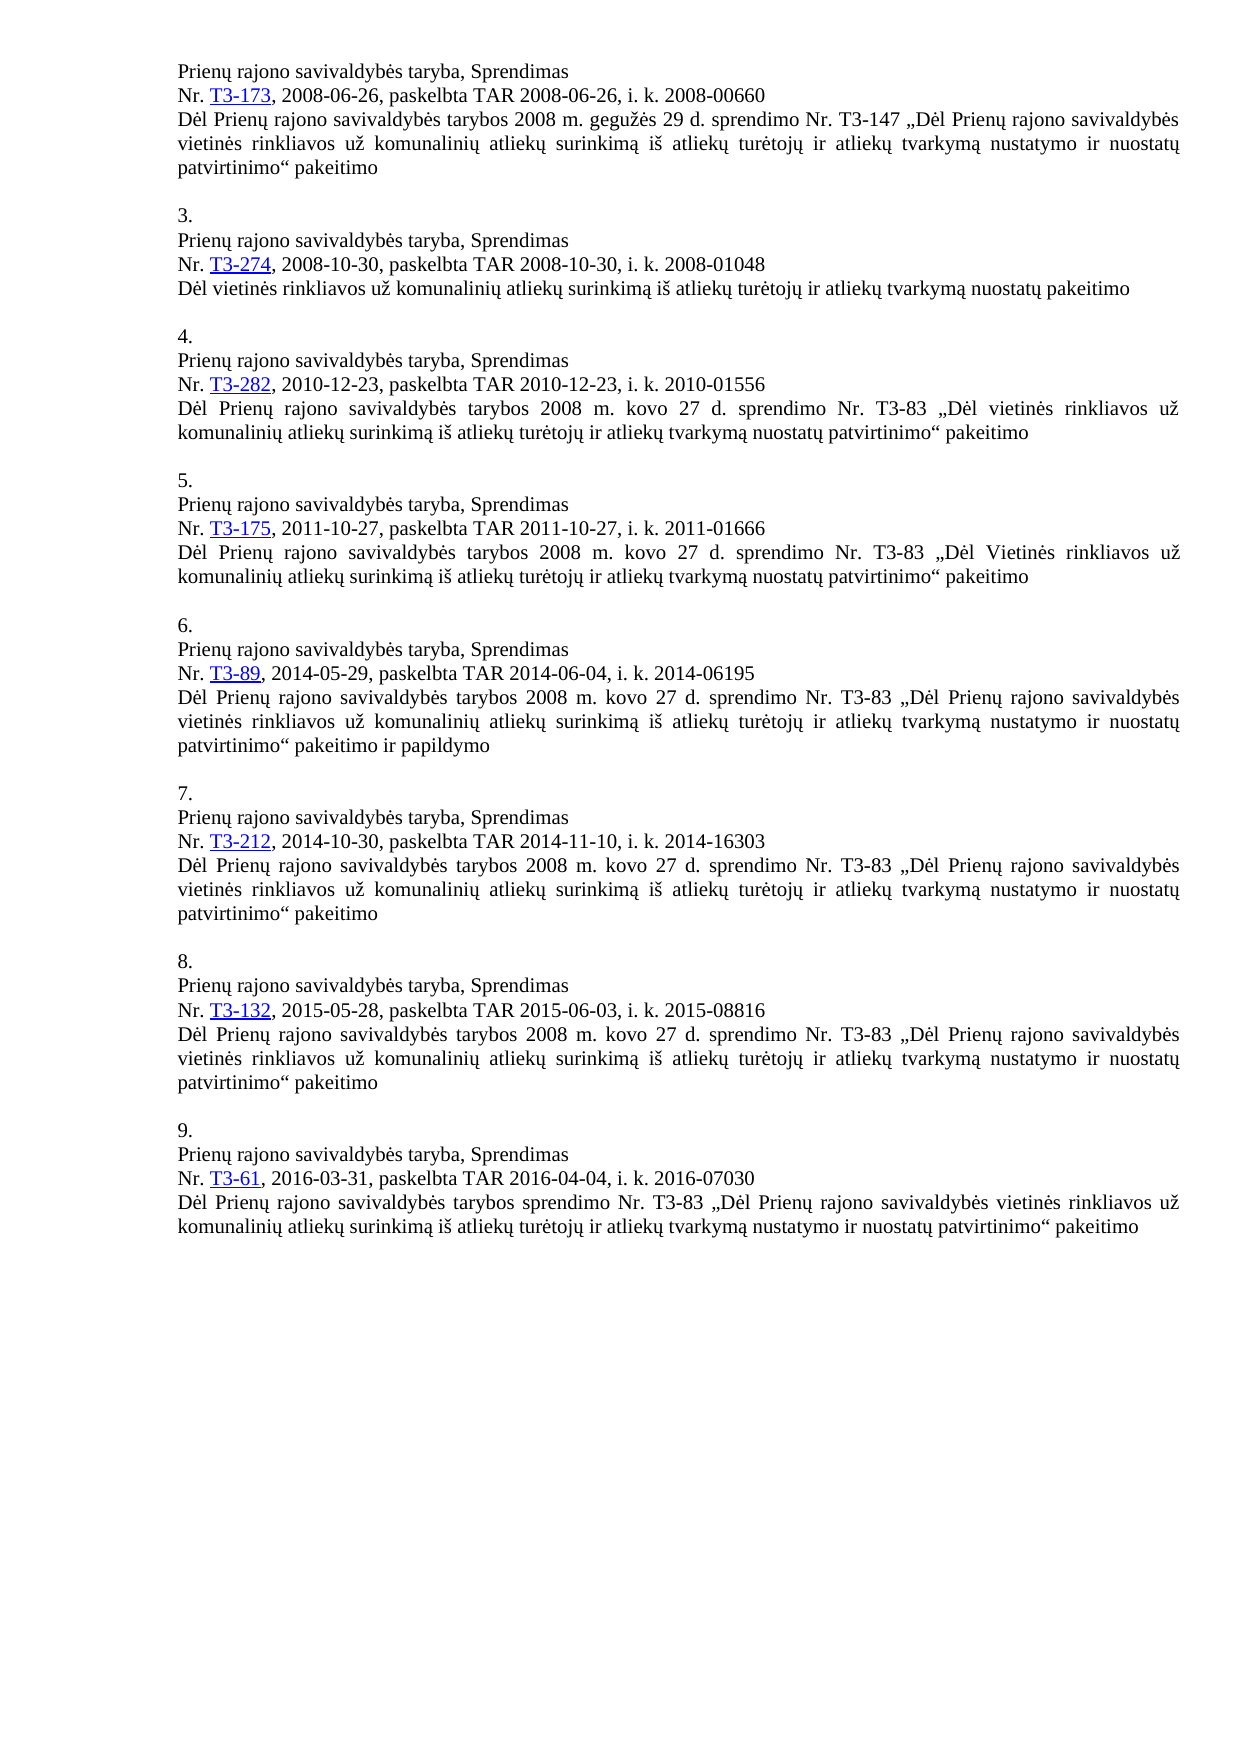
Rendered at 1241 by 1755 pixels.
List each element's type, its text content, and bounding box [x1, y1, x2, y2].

text Nr. T3-132, 2015-05-28, paskelbta TAR 2015-06-03, i. k. 2015-08816 [177, 997, 1181, 1022]
text 9. [177, 1118, 1181, 1142]
text Prienų rajono savivaldybės taryba, Sprendimas [177, 227, 1181, 252]
text Nr. T3-282, 2010-12-23, paskelbta TAR 2010-12-23, i. k. 2010-01556 [177, 372, 1181, 396]
text Dėl Prienų rajono savivaldybės tarybos 2008 m. kovo 27 d. sprendimo Nr. T3-83 „Dėl Prienų rajono savivaldybės vietinės rinkliavos už komunalinių atliekų surinkimą iš atliekų turėtojų ir atliekų tvarkymą nustatymo ir nuostatų patvirtinimo“ pakeitimo ir papildymo [177, 685, 1181, 757]
text 7. [177, 781, 1181, 805]
text Dėl Prienų rajono savivaldybės tarybos 2008 m. kovo 27 d. sprendimo Nr. T3-83 „Dėl Prienų rajono savivaldybės vietinės rinkliavos už komunalinių atliekų surinkimą iš atliekų turėtojų ir atliekų tvarkymą nustatymo ir nuostatų patvirtinimo“ pakeitimo [177, 853, 1181, 925]
text Nr. T3-274, 2008-10-30, paskelbta TAR 2008-10-30, i. k. 2008-01048 [177, 252, 1181, 276]
text Prienų rajono savivaldybės taryba, Sprendimas [177, 1142, 1181, 1166]
text 3. [177, 203, 1181, 227]
text Prienų rajono savivaldybės taryba, Sprendimas [177, 805, 1181, 829]
text Prienų rajono savivaldybės taryba, Sprendimas [177, 973, 1181, 997]
text Prienų rajono savivaldybės taryba, Sprendimas [177, 492, 1181, 516]
text 6. [177, 612, 1181, 637]
text Nr. T3-212, 2014-10-30, paskelbta TAR 2014-11-10, i. k. 2014-16303 [177, 829, 1181, 853]
text 4. [177, 324, 1181, 348]
text Nr. T3-173, 2008-06-26, paskelbta TAR 2008-06-26, i. k. 2008-00660 [177, 83, 1181, 107]
text 5. [177, 468, 1181, 492]
text Dėl vietinės rinkliavos už komunalinių atliekų surinkimą iš atliekų turėtojų ir atliekų tvarkymą nuostatų pakeitimo [177, 276, 1181, 300]
text Dėl Prienų rajono savivaldybės tarybos 2008 m. kovo 27 d. sprendimo Nr. T3-83 „Dėl Vietinės rinkliavos už komunalinių atliekų surinkimą iš atliekų turėtojų ir atliekų tvarkymą nuostatų patvirtinimo“ pakeitimo [177, 540, 1181, 588]
text Dėl Prienų rajono savivaldybės tarybos 2008 m. gegužės 29 d. sprendimo Nr. T3-147 „Dėl Prienų rajono savivaldybės vietinės rinkliavos už komunalinių atliekų surinkimą iš atliekų turėtojų ir atliekų tvarkymą nustatymo ir nuostatų patvirtinimo“ pakeitimo [177, 107, 1181, 179]
text Prienų rajono savivaldybės taryba, Sprendimas [177, 348, 1181, 372]
text Nr. T3-61, 2016-03-31, paskelbta TAR 2016-04-04, i. k. 2016-07030 [177, 1166, 1181, 1190]
text Dėl Prienų rajono savivaldybės tarybos 2008 m. kovo 27 d. sprendimo Nr. T3-83 „Dėl Prienų rajono savivaldybės vietinės rinkliavos už komunalinių atliekų surinkimą iš atliekų turėtojų ir atliekų tvarkymą nustatymo ir nuostatų patvirtinimo“ pakeitimo [177, 1022, 1181, 1094]
text Dėl Prienų rajono savivaldybės tarybos sprendimo Nr. T3-83 „Dėl Prienų rajono savivaldybės vietinės rinkliavos už komunalinių atliekų surinkimą iš atliekų turėtojų ir atliekų tvarkymą nustatymo ir nuostatų patvirtinimo“ pakeitimo [177, 1190, 1181, 1238]
text Nr. T3-175, 2011-10-27, paskelbta TAR 2011-10-27, i. k. 2011-01666 [177, 516, 1181, 540]
text Nr. T3-89, 2014-05-29, paskelbta TAR 2014-06-04, i. k. 2014-06195 [177, 661, 1181, 685]
text Dėl Prienų rajono savivaldybės tarybos 2008 m. kovo 27 d. sprendimo Nr. T3-83 „Dėl vietinės rinkliavos už komunalinių atliekų surinkimą iš atliekų turėtojų ir atliekų tvarkymą nuostatų patvirtinimo“ pakeitimo [177, 396, 1181, 444]
text Prienų rajono savivaldybės taryba, Sprendimas [177, 59, 1181, 83]
text 8. [177, 949, 1181, 973]
text Prienų rajono savivaldybės taryba, Sprendimas [177, 637, 1181, 661]
